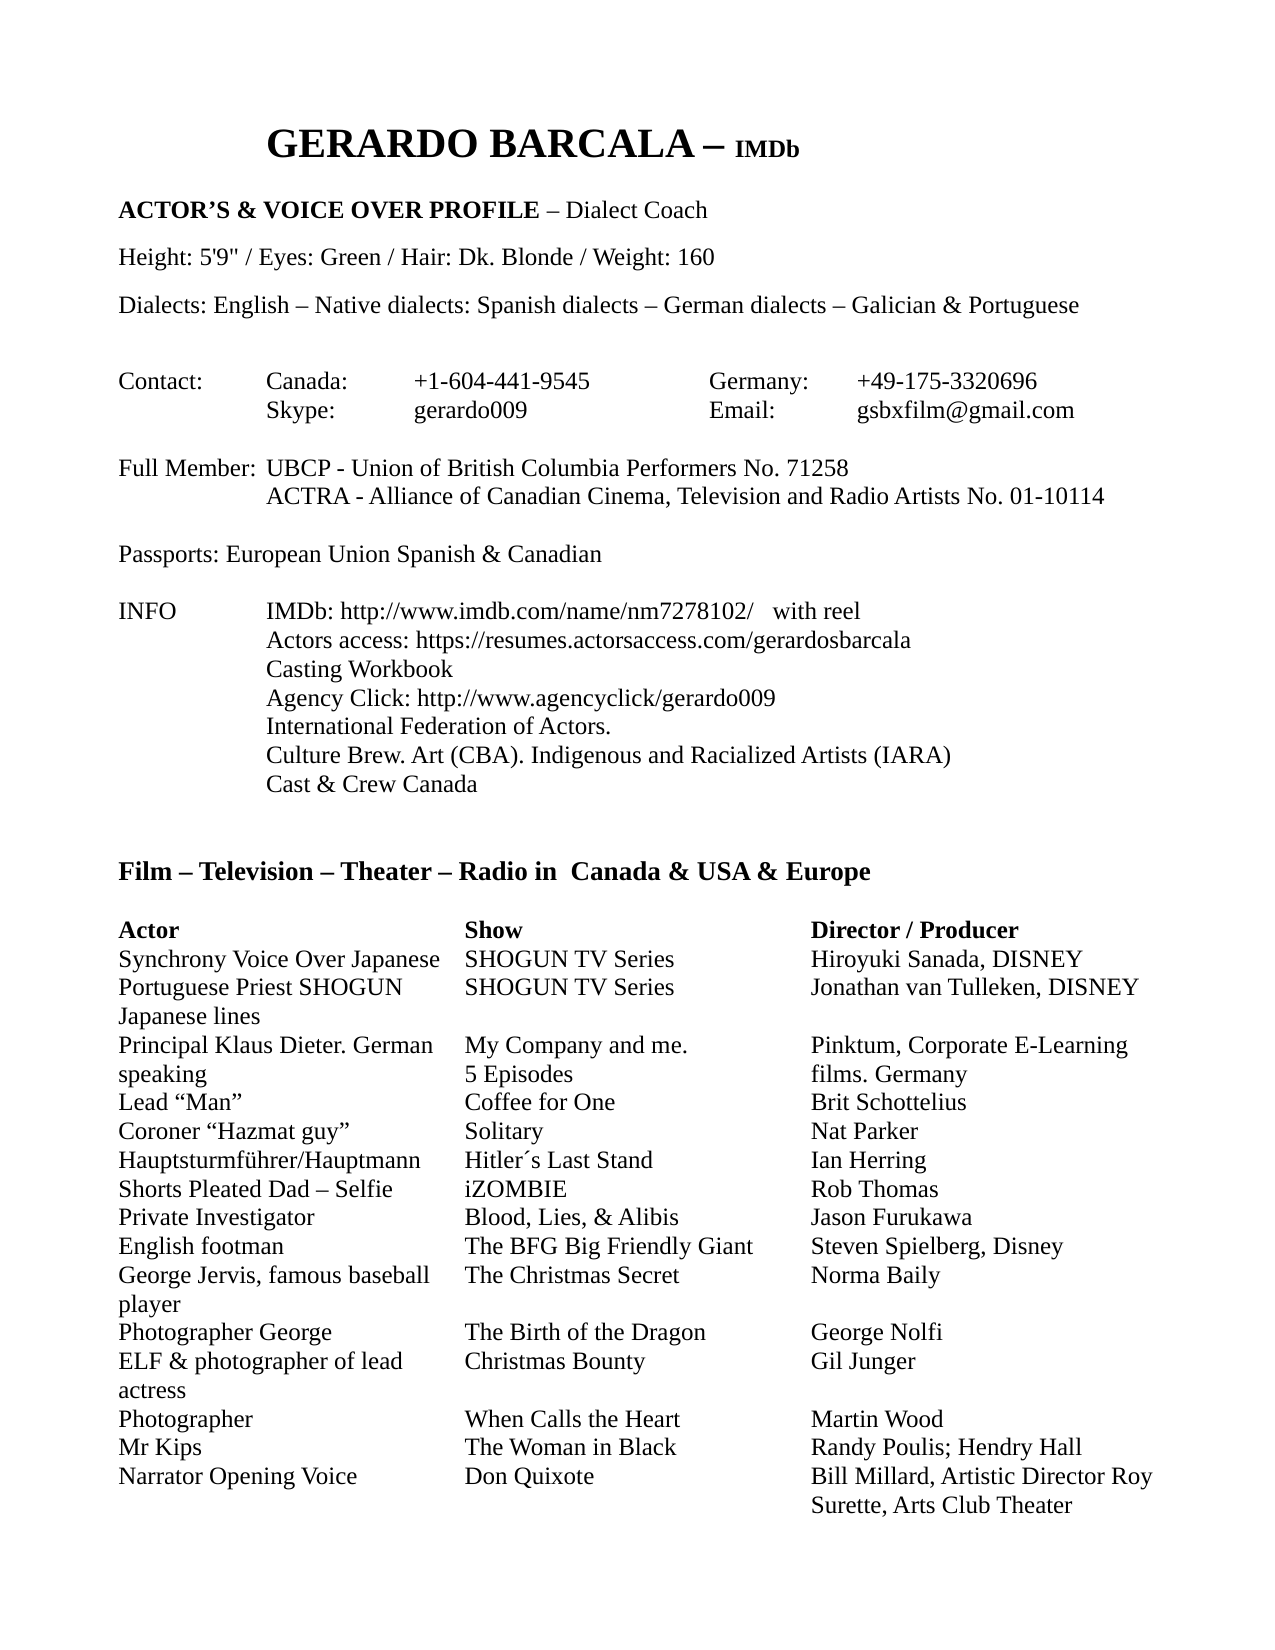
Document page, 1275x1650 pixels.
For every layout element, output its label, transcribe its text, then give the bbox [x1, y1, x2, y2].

table_cell Nat Parker [811, 1116, 1157, 1145]
table_cell The Christmas Secret [464, 1260, 811, 1317]
table_cell Private Investigator [118, 1203, 464, 1231]
table_cell iZOMBIE [464, 1174, 811, 1202]
table_cell My Company and me. 5 Episodes [464, 1030, 811, 1087]
table_cell Pinktum, Corporate E-Learning films. Germany [811, 1030, 1157, 1087]
table_cell Gil Junger [811, 1346, 1157, 1404]
table_cell Hauptsturmführer/Hauptmann [118, 1145, 464, 1174]
table_cell The Woman in Black [464, 1433, 811, 1461]
table_cell SHOGUN TV Series [464, 944, 811, 972]
table_cell Hiroyuki Sanada, DISNEY [811, 944, 1157, 972]
table_cell George Jervis, famous baseball player [118, 1260, 464, 1317]
text Height: 5'9" / Eyes: Green / Hair: Dk. Blonde / Weight: 160 [118, 242, 1157, 271]
table_cell Photographer George [118, 1318, 464, 1346]
table_cell Synchrony Voice Over Japanese [118, 944, 464, 972]
table_cell Bill Millard, Artistic Director Roy Surette, Arts Club Theater [811, 1461, 1157, 1519]
text INFO IMDb: http://www.imdb.com/name/nm7278102/ with reel [118, 596, 1157, 625]
table_cell ELF & photographer of lead actress [118, 1346, 464, 1404]
table_cell Norma Baily [811, 1260, 1157, 1317]
table_cell Photographer [118, 1404, 464, 1432]
table_cell Coffee for One [464, 1088, 811, 1116]
text Skype: gerardo009 Email: gsbxfilm@gmail.com [118, 395, 1157, 424]
table_cell The Birth of the Dragon [464, 1318, 811, 1346]
table_cell Blood, Lies, & Alibis [464, 1203, 811, 1231]
text Full Member: UBCP - Union of British Columbia Performers No. 71258 ACTRA - Alliance of Canadian Cinema, Television and Radio Artists No. 01-10114 [118, 453, 1157, 539]
table_cell Show [464, 915, 811, 944]
text Agency Click: http://www.agencyclick/gerardo009 [118, 683, 1157, 711]
text Actors access: https://resumes.actorsaccess.com/gerardosbarcala [118, 625, 1157, 654]
table_cell George Nolfi [811, 1318, 1157, 1346]
table_cell Hitler´s Last Stand [464, 1145, 811, 1174]
table_cell Solitary [464, 1116, 811, 1145]
table_cell Mr Kips [118, 1433, 464, 1461]
table_cell Shorts Pleated Dad – Selfie [118, 1174, 464, 1202]
text Cast & Crew Canada [118, 769, 1157, 798]
table_cell The BFG Big Friendly Giant [464, 1231, 811, 1260]
table_cell SHOGUN TV Series [464, 973, 811, 1030]
text Contact: Canada: +1-604-441-9545 Germany: +49-175-3320696 [118, 366, 1157, 395]
text Culture Brew. Art (CBA). Indigenous and Racialized Artists (IARA) [118, 740, 1157, 769]
table_cell Brit Schottelius [811, 1088, 1157, 1116]
text Dialects: English – Native dialects: Spanish dialects – German dialects – Galician & Portuguese [118, 290, 1157, 319]
table_cell [464, 886, 811, 915]
table_cell Martin Wood [811, 1404, 1157, 1432]
text Passports: European Union Spanish & Canadian [118, 539, 1157, 568]
table_cell Portuguese Priest SHOGUN Japanese lines [118, 973, 464, 1030]
table_cell Principal Klaus Dieter. German speaking [118, 1030, 464, 1087]
table_cell Don Quixote [464, 1461, 811, 1519]
text Casting Workbook [118, 654, 1157, 683]
table_cell Jason Furukawa [811, 1203, 1157, 1231]
table_cell English footman [118, 1231, 464, 1260]
table_cell Director / Producer [811, 915, 1157, 944]
table_header Film – Television – Theater – Radio in Canada & USA & Europe [118, 855, 1157, 886]
table_cell Coroner “Hazmat guy” [118, 1116, 464, 1145]
table_cell Ian Herring [811, 1145, 1157, 1174]
table_cell [811, 886, 1157, 915]
table_cell Jonathan van Tulleken, DISNEY [811, 973, 1157, 1030]
table_cell Christmas Bounty [464, 1346, 811, 1404]
table_cell Rob Thomas [811, 1174, 1157, 1202]
table_cell [118, 886, 464, 915]
table_cell Actor [118, 915, 464, 944]
text ACTOR’S & VOICE OVER PROFILE – Dialect Coach [118, 195, 1157, 223]
text GERARDO BARCALA – IMDb [118, 118, 1157, 166]
text International Federation of Actors. [118, 711, 1157, 740]
table_cell Narrator Opening Voice [118, 1461, 464, 1519]
table_cell When Calls the Heart [464, 1404, 811, 1432]
table_cell Lead “Man” [118, 1088, 464, 1116]
table_cell Steven Spielberg, Disney [811, 1231, 1157, 1260]
table_cell Randy Poulis; Hendry Hall [811, 1433, 1157, 1461]
